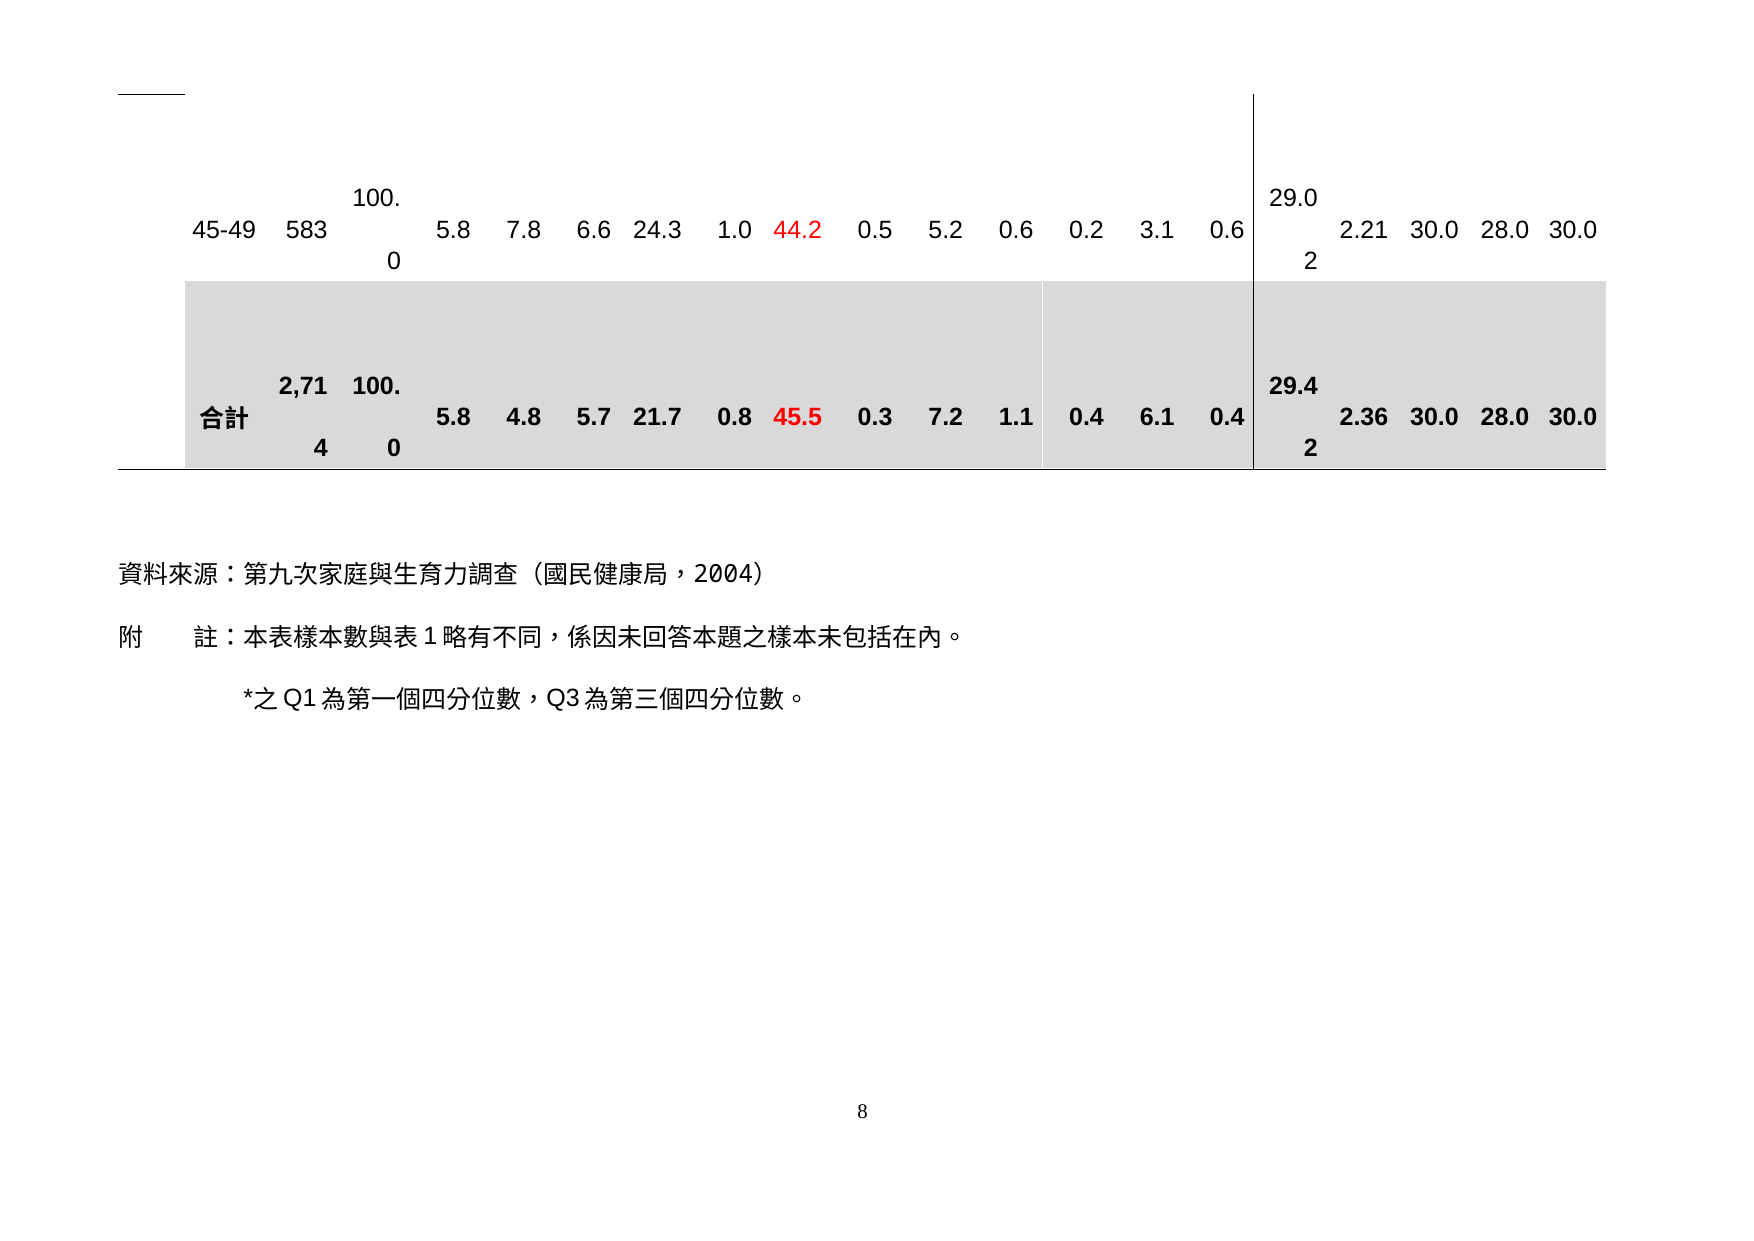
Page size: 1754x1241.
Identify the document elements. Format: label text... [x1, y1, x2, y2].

table_cell [118, 95, 185, 468]
table_cell 30.0 [1397, 94, 1468, 281]
table_cell 30.0 [1538, 94, 1606, 281]
table_cell 4.8 [480, 281, 550, 468]
table_cell 5.2 [901, 94, 972, 281]
table_cell 7.2 [901, 281, 972, 468]
table_cell 29.02 [1254, 94, 1327, 281]
table_cell 28.0 [1468, 94, 1538, 281]
table_cell 2,714 [263, 281, 336, 468]
table_cell 44.2 [761, 94, 831, 281]
table_cell 0.5 [831, 94, 901, 281]
table_cell 0.6 [972, 94, 1042, 281]
table_cell 0.8 [691, 281, 761, 468]
table_cell 1.0 [691, 94, 761, 281]
table_cell 0.2 [1043, 94, 1113, 281]
table_cell 合計 [185, 281, 263, 468]
table_cell 2.21 [1327, 94, 1397, 281]
table_cell 45.5 [761, 281, 831, 468]
table_cell 29.42 [1254, 281, 1327, 468]
table_cell 0.4 [1183, 281, 1253, 468]
table_cell 5.8 [410, 281, 480, 468]
table_cell 583 [263, 94, 336, 281]
table_cell 3.1 [1113, 94, 1183, 281]
table_cell 1.1 [972, 281, 1042, 468]
table_cell 30.0 [1538, 281, 1606, 468]
table_cell 5.8 [410, 94, 480, 281]
text 附 註：本表樣本數與表1略有不同，係因未回答本題之樣本未包括在內。 [118, 593, 1606, 656]
table_cell 5.7 [550, 281, 620, 468]
table_cell 45-49 [185, 94, 263, 281]
table_cell 7.8 [480, 94, 550, 281]
table_cell 24.3 [620, 94, 691, 281]
table_cell 0.4 [1043, 281, 1113, 468]
table_cell 100.0 [336, 281, 410, 468]
text 資料來源：第九次家庭與生育力調查（國民健康局，2004） [118, 531, 1606, 593]
table_cell 100.0 [336, 94, 410, 281]
table_cell 2.36 [1327, 281, 1397, 468]
table_cell 6.1 [1113, 281, 1183, 468]
table_cell 21.7 [620, 281, 691, 468]
table_cell 28.0 [1468, 281, 1538, 468]
table_cell 0.6 [1183, 94, 1253, 281]
text *之Q1為第一個四分位數，Q3為第三個四分位數。 [118, 656, 1606, 718]
table_cell 0.3 [831, 281, 901, 468]
table_cell 30.0 [1397, 281, 1468, 468]
table_cell 6.6 [550, 94, 620, 281]
